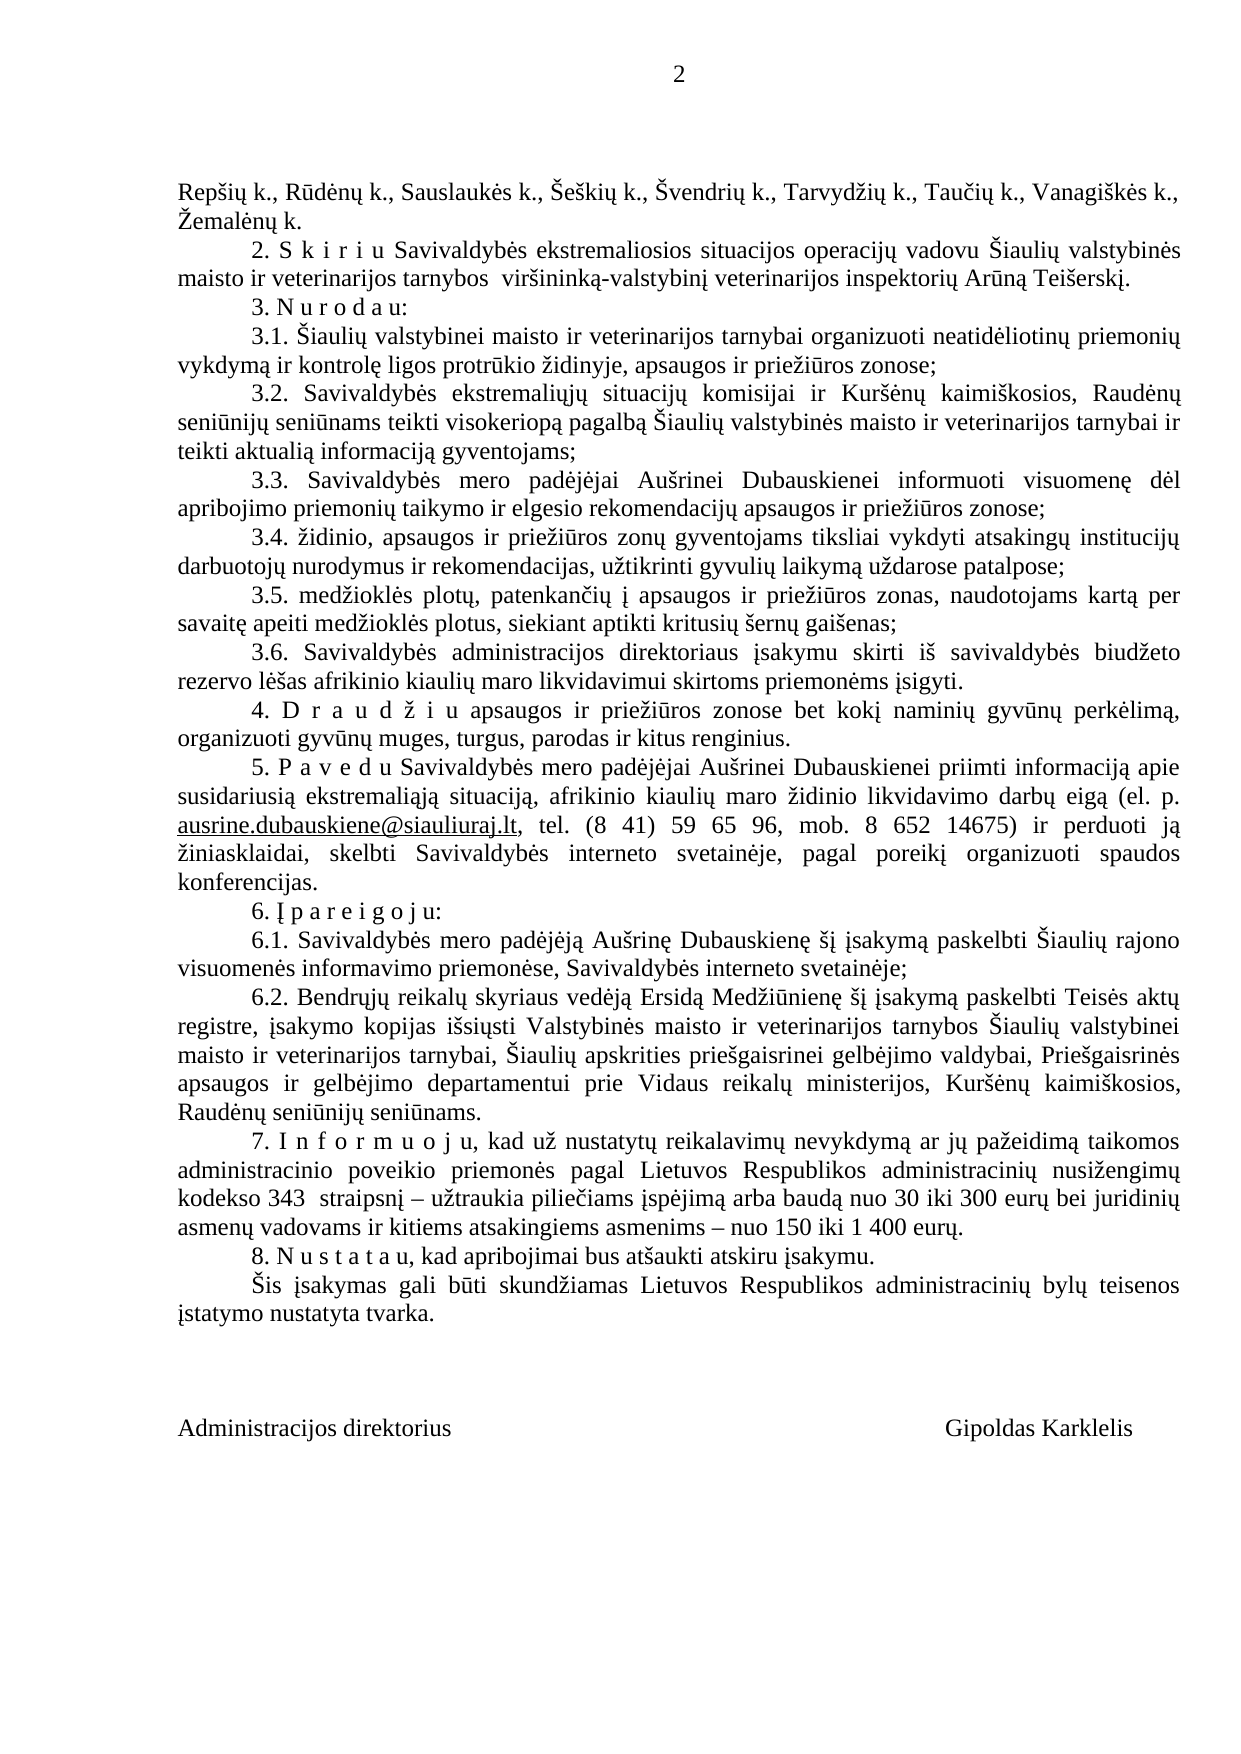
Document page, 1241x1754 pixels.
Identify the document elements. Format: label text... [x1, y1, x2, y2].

text 3.5. medžioklės plotų, patenkančių į apsaugos ir priežiūros zonas, naudotojams kartą per savaitę apeiti medžioklės plotus, siekiant aptikti kritusių šernų gaišenas; [177, 580, 1181, 637]
text 3.2. Savivaldybės ekstremaliųjų situacijų komisijai ir Kuršėnų kaimiškosios, Raudėnų seniūnijų seniūnams teikti visokeriopą pagalbą Šiaulių valstybinės maisto ir veterinarijos tarnybai ir teikti aktualią informaciją gyventojams; [177, 378, 1181, 465]
text 3.1. Šiaulių valstybinei maisto ir veterinarijos tarnybai organizuoti neatidėliotinų priemonių vykdymą ir kontrolę ligos protrūkio židinyje, apsaugos ir priežiūros zonose; [177, 321, 1181, 378]
text 2. S k i r i u Savivaldybės ekstremaliosios situacijos operacijų vadovu Šiaulių valstybinės maisto ir veterinarijos tarnybos viršininką-valstybinį veterinarijos inspektorių Arūną Teišerskį. [177, 235, 1181, 292]
text 3.6. Savivaldybės administracijos direktoriaus įsakymu skirti iš savivaldybės biudžeto rezervo lėšas afrikinio kiaulių maro likvidavimui skirtoms priemonėms įsigyti. [177, 637, 1181, 695]
text 7. I n f o r m u o j u, kad už nustatytų reikalavimų nevykdymą ar jų pažeidimą taikomos administracinio poveikio priemonės pagal Lietuvos Respublikos administracinių nusižengimų kodekso 343 straipsnį – užtraukia piliečiams įspėjimą arba baudą nuo 30 iki 300 eurų bei juridinių asmenų vadovams ir kitiems atsakingiems asmenims – nuo 150 iki 1 400 eurų. [177, 1126, 1181, 1241]
text Šis įsakymas gali būti skundžiamas Lietuvos Respublikos administracinių bylų teisenos įstatymo nustatyta tvarka. [177, 1270, 1181, 1327]
text 6.2. Bendrųjų reikalų skyriaus vedėją Ersidą Medžiūnienę šį įsakymą paskelbti Teisės aktų registre, įsakymo kopijas išsiųsti Valstybinės maisto ir veterinarijos tarnybos Šiaulių valstybinei maisto ir veterinarijos tarnybai, Šiaulių apskrities priešgaisrinei gelbėjimo valdybai, Priešgaisrinės apsaugos ir gelbėjimo departamentui prie Vidaus reikalų ministerijos, Kuršėnų kaimiškosios, Raudėnų seniūnijų seniūnams. [177, 982, 1181, 1126]
text Repšių k., Rūdėnų k., Sauslaukės k., Šeškių k., Švendrių k., Tarvydžių k., Taučių k., Vanagiškės k., Žemalėnų k. [177, 177, 1181, 235]
text 6.1. Savivaldybės mero padėjėją Aušrinę Dubauskienę šį įsakymą paskelbti Šiaulių rajono visuomenės informavimo priemonėse, Savivaldybės interneto svetainėje; [177, 925, 1181, 982]
text 3.3. Savivaldybės mero padėjėjai Aušrinei Dubauskienei informuoti visuomenę dėl apribojimo priemonių taikymo ir elgesio rekomendacijų apsaugos ir priežiūros zonose; [177, 465, 1181, 522]
text 8. N u s t a t a u, kad apribojimai bus atšaukti atskiru įsakymu. [177, 1241, 1181, 1270]
text 4. D r a u d ž i u apsaugos ir priežiūros zonose bet kokį naminių gyvūnų perkėlimą, organizuoti gyvūnų muges, turgus, parodas ir kitus renginius. [177, 695, 1181, 752]
text 3.4. židinio, apsaugos ir priežiūros zonų gyventojams tiksliai vykdyti atsakingų institucijų darbuotojų nurodymus ir rekomendacijas, užtikrinti gyvulių laikymą uždarose patalpose; [177, 522, 1181, 580]
text 3. N u r o d a u: [177, 292, 1181, 321]
text Administracijos direktorius Gipoldas Karklelis [177, 1413, 1181, 1442]
text 6. Į p a r e i g o j u: [177, 896, 1181, 925]
text 5. P a v e d u Savivaldybės mero padėjėjai Aušrinei Dubauskienei priimti informaciją apie susidariusią ekstremaliąją situaciją, afrikinio kiaulių maro židinio likvidavimo darbų eigą (el. p. ausrine.dubauskiene@siauliuraj.lt, tel. (8 41) 59 65 96, mob. 8 652 14675) ir perduoti ją žiniasklaidai, skelbti Savivaldybės interneto svetainėje, pagal poreikį organizuoti spaudos konferencijas. [177, 752, 1181, 896]
